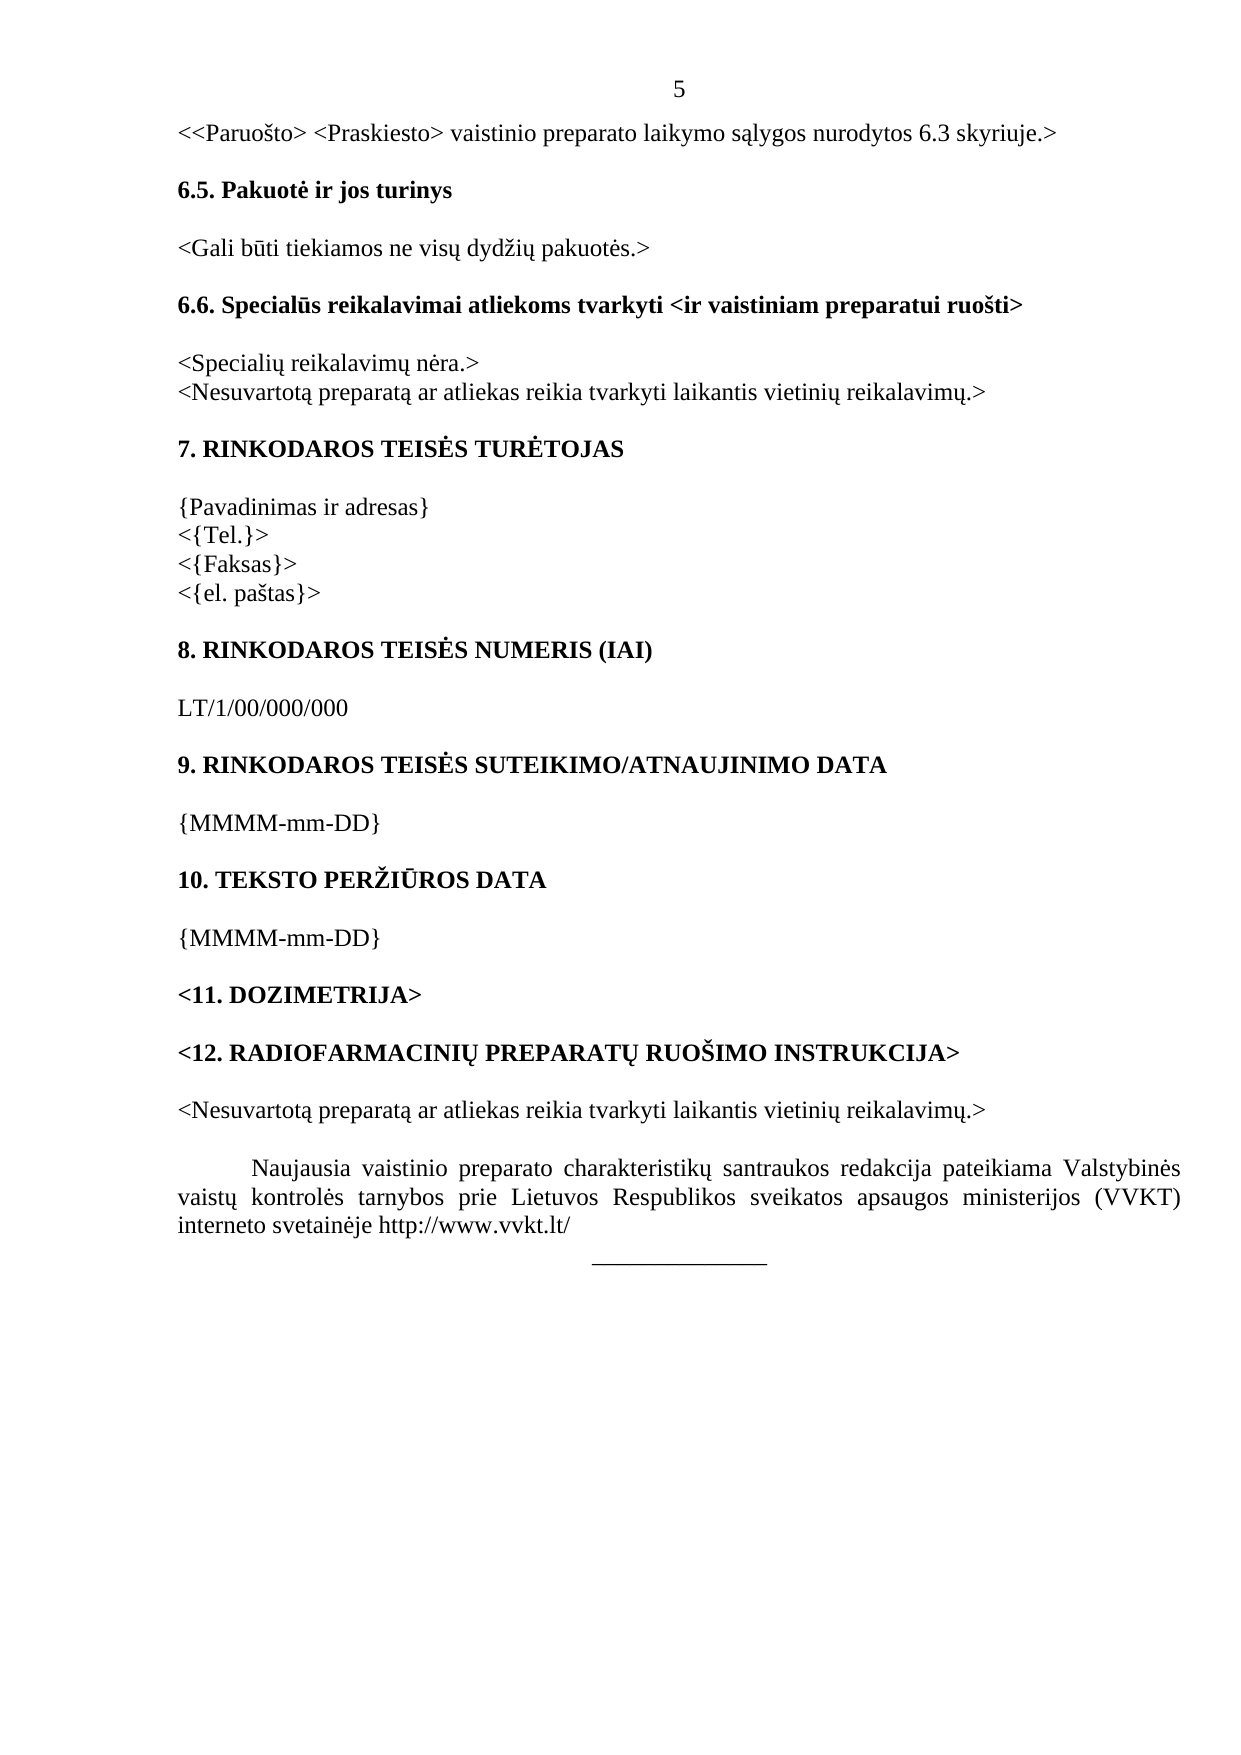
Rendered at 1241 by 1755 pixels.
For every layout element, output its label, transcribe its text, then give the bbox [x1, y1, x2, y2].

text {MMMM-mm-DD} [177, 808, 1181, 837]
text ______________ [177, 1239, 1181, 1268]
text <Nesuvartotą preparatą ar atliekas reikia tvarkyti laikantis vietinių reikalavimų.> [177, 377, 1181, 406]
text <Gali būti tiekiamos ne visų dydžių pakuotės.> [177, 233, 1181, 262]
text <<Paruošto> <Praskiesto> vaistinio preparato laikymo sąlygos nurodytos 6.3 skyriuje.> [177, 118, 1181, 147]
text 10. TEKSTO PERŽIŪROS DATA [177, 866, 1181, 894]
text 9. RINKODAROS TEISĖS SUTEIKIMO/ATNAUJINIMO DATA [177, 751, 1181, 779]
text Naujausia vaistinio preparato charakteristikų santraukos redakcija pateikiama Valstybinės vaistų kontrolės tarnybos prie Lietuvos Respublikos sveikatos apsaugos ministerijos (VVKT) interneto svetainėje http://www.vvkt.lt/ [177, 1153, 1181, 1239]
text <11. DOZIMETRIJA> [177, 981, 1181, 1009]
text <{Tel.}> [177, 521, 1181, 549]
text <12. RADIOFARMACINIŲ PREPARATŲ RUOŠIMO INSTRUKCIJA> [177, 1038, 1181, 1067]
text <Nesuvartotą preparatą ar atliekas reikia tvarkyti laikantis vietinių reikalavimų.> [177, 1096, 1181, 1124]
text <{Faksas}> [177, 549, 1181, 578]
text 7. RINKODAROS TEISĖS TURĖTOJAS [177, 434, 1181, 463]
text {Pavadinimas ir adresas} [177, 492, 1181, 521]
text LT/1/00/000/000 [177, 693, 1181, 722]
text 8. RINKODAROS TEISĖS NUMERIS (IAI) [177, 636, 1181, 664]
text <{el. paštas}> [177, 578, 1181, 607]
text 6.5. Pakuotė ir jos turinys [177, 176, 1181, 204]
text 6.6. Specialūs reikalavimai atliekoms tvarkyti <ir vaistiniam preparatui ruošti> [177, 291, 1181, 319]
text {MMMM-mm-DD} [177, 923, 1181, 952]
text <Specialių reikalavimų nėra.> [177, 348, 1181, 377]
